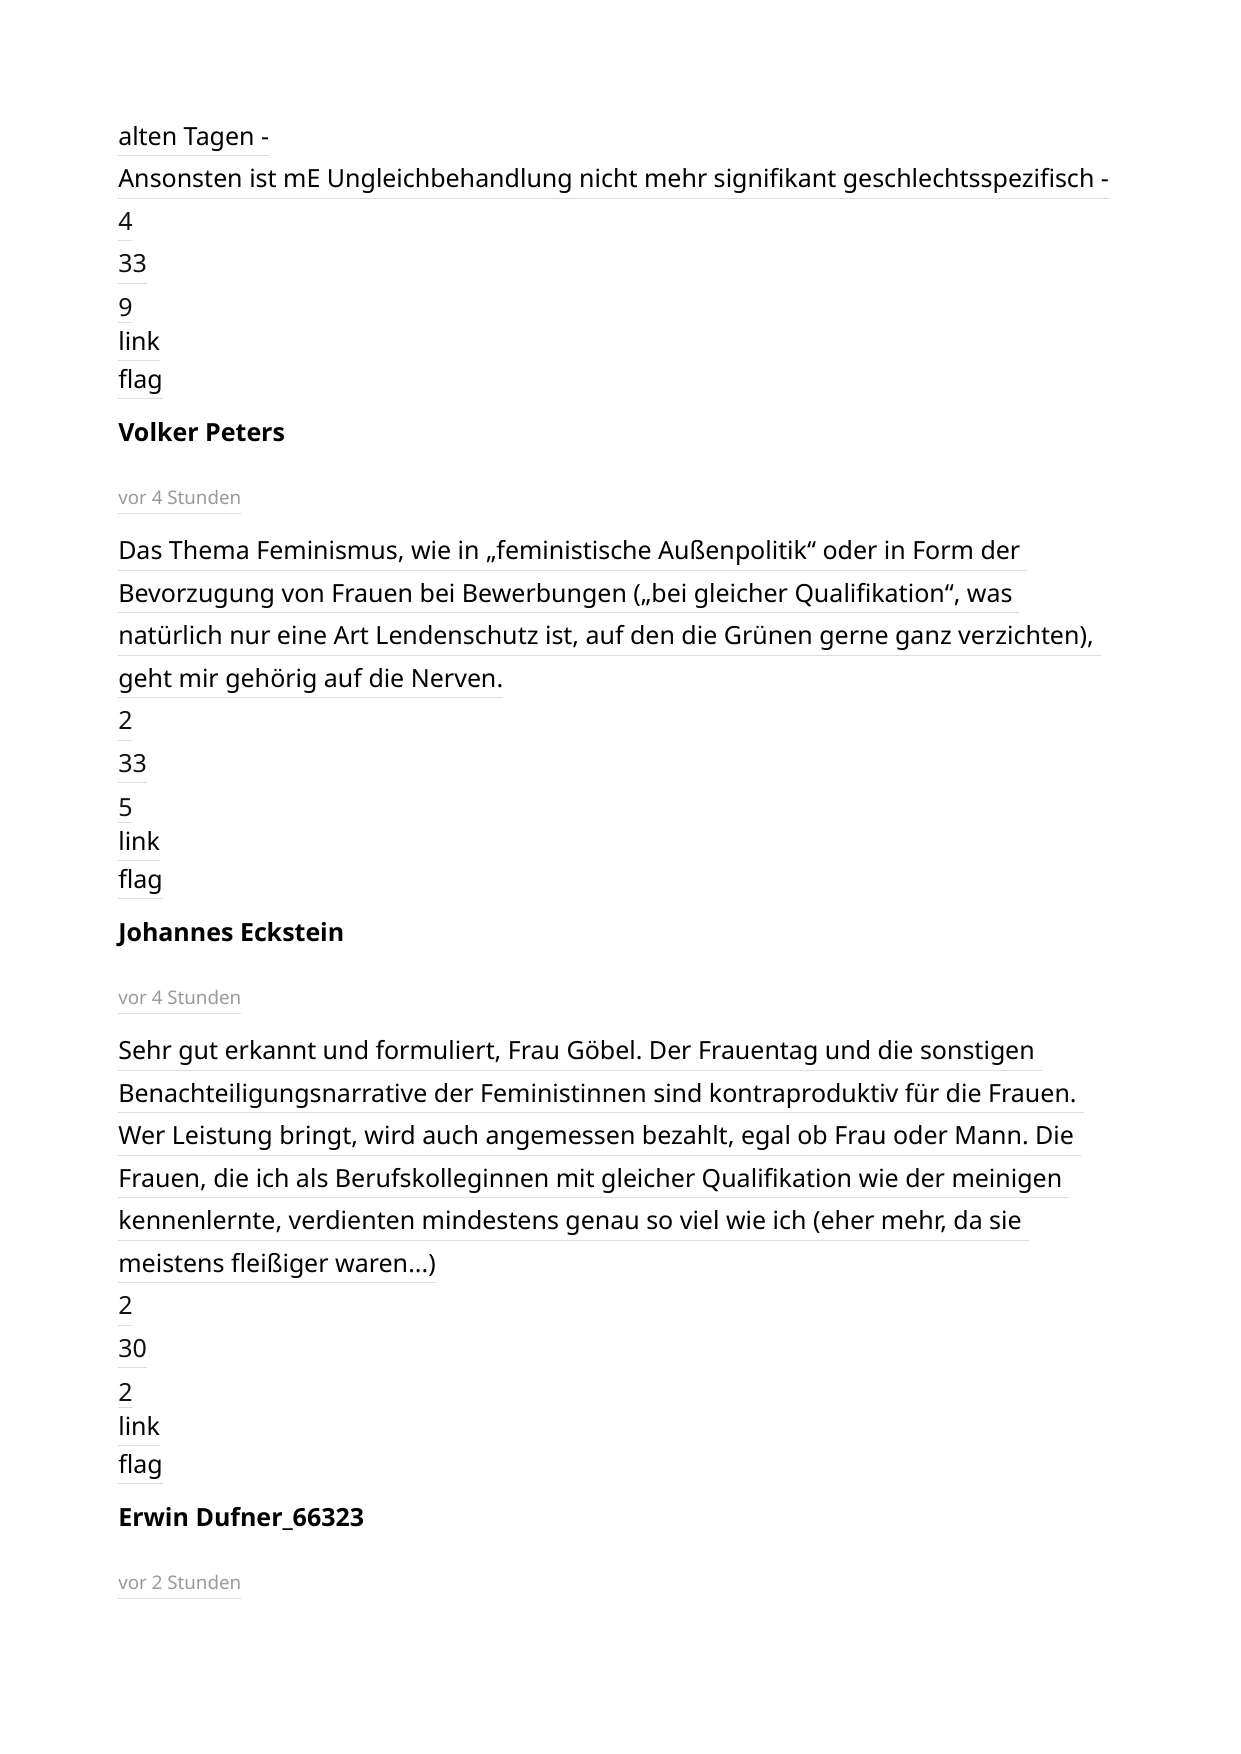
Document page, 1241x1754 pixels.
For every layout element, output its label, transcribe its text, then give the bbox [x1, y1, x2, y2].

text Erwin Dufner_66323 [118, 1500, 1122, 1534]
text 33 [118, 746, 1122, 783]
text flag [118, 1446, 1122, 1484]
text 33 [118, 246, 1122, 284]
text Sehr gut erkannt und formuliert, Frau Göbel. Der Frauentag und die sonstigen Benachteiligungsnarrative der Feministinnen sind kontraproduktiv für die Frauen. Wer Leistung bringt, wird auch angemessen bezahlt, egal ob Frau oder Mann. Die Frauen, die ich als Berufskolleginnen mit gleicher Qualifikation wie der meinigen kennenlernte, verdienten mindestens genau so viel wie ich (eher mehr, da sie meistens fleißiger waren...) [118, 1033, 1122, 1283]
text Volker Peters [118, 415, 1122, 449]
text 9 [118, 288, 1122, 323]
text 4 [118, 203, 1122, 241]
text vor 4 Stunden [118, 484, 1117, 514]
text 2 [118, 1373, 1122, 1408]
text vor 4 Stunden [118, 984, 1117, 1014]
text link [118, 1408, 1122, 1446]
text link [118, 823, 1122, 861]
text alten Tagen - Ansonsten ist mE Ungleichbehandlung nicht mehr signifikant geschlechtsspezifisch - [118, 118, 1122, 199]
text link [118, 323, 1122, 361]
text Das Thema Feminismus, wie in „feministische Außenpolitik“ oder in Form der Bevorzugung von Frauen bei Bewerbungen („bei gleicher Qualifikation“, was natürlich nur eine Art Lendenschutz ist, auf den die Grünen gerne ganz verzichten), geht mir gehörig auf die Nerven. [118, 533, 1122, 698]
text 30 [118, 1330, 1122, 1368]
text flag [118, 861, 1122, 899]
text flag [118, 361, 1122, 399]
text 2 [118, 1288, 1122, 1326]
text Johannes Eckstein [118, 915, 1122, 949]
text 2 [118, 703, 1122, 741]
text vor 2 Stunden [118, 1569, 1117, 1599]
text 5 [118, 788, 1122, 823]
